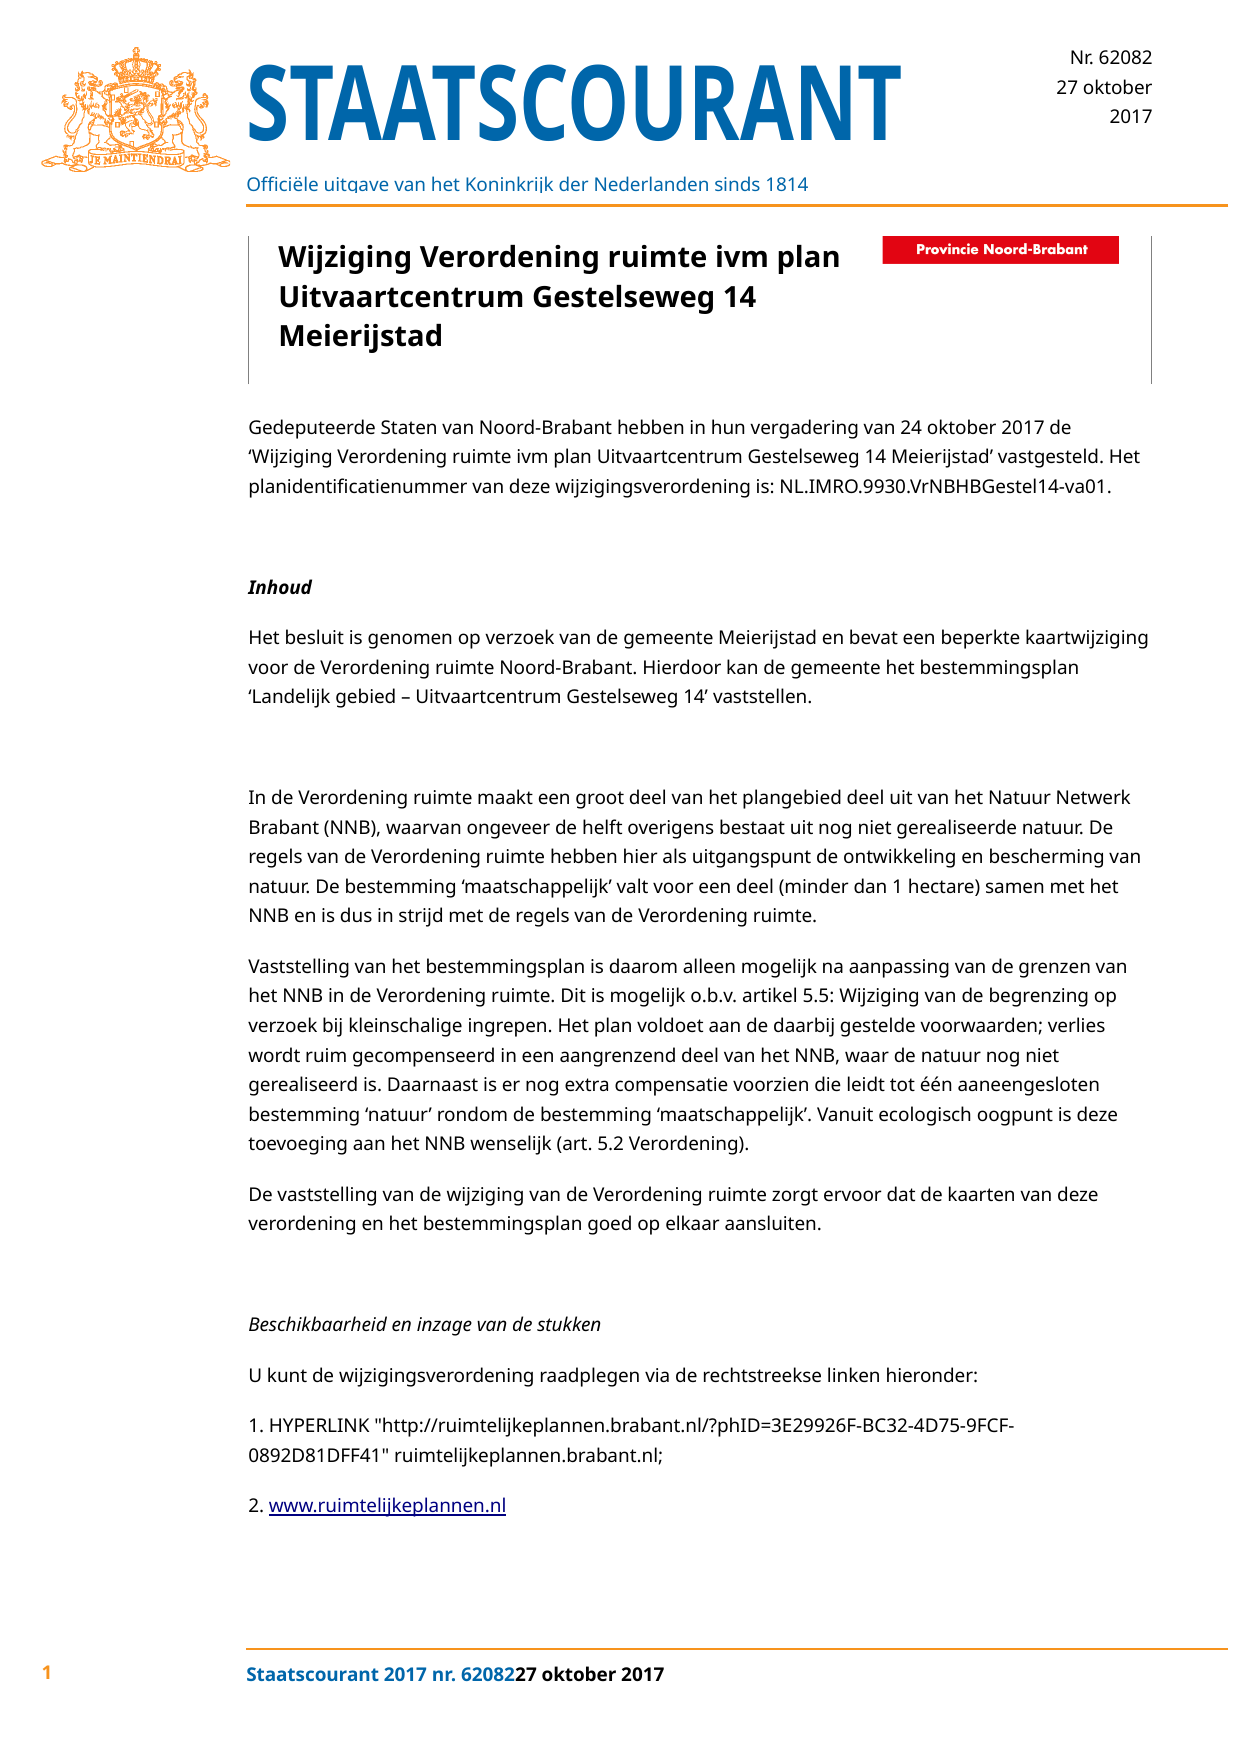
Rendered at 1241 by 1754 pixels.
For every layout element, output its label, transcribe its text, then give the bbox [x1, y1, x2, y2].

table_header Wijziging Verordening ruimte ivm plan Uitvaartcentrum Gestelseweg 14 Meierijstad [249, 236, 850, 384]
text In de Verordening ruimte maakt een groot deel van het plangebied deel uit van het Natuur Netwerk Brabant (NNB), waarvan ongeveer de helft overigens bestaat uit nog niet gerealiseerde natuur. De regels van de Verordening ruimte hebben hier als uitgangspunt de ontwikkeling en bescherming van natuur. De bestemming ‘maatschappelijk’ valt voor een deel (minder dan 1 hectare) samen met het NNB en is dus in strijd met de regels van de Verordening ruimte. [248, 784, 1152, 928]
text 2. www.ruimtelijkeplannen.nl [248, 1492, 1152, 1518]
table_header [850, 264, 1151, 384]
text Vaststelling van het bestemmingsplan is daarom alleen mogelijk na aanpassing van de grenzen van het NNB in de Verordening ruimte. Dit is mogelijk o.b.v. artikel 5.5: Wijziging van de begrenzing op verzoek bij kleinschalige ingrepen. Het plan voldoet aan de daarbij gestelde voorwaarden; verlies wordt ruim gecompenseerd in een aangrenzend deel van het NNB, waar de natuur nog niet gerealiseerd is. Daarnaast is er nog extra compensatie voorzien die leidt tot één aaneengesloten bestemming ‘natuur’ rondom de bestemming ‘maatschappelijk’. Vanuit ecologisch oogpunt is deze toevoeging aan het NNB wenselijk (art. 5.2 Verordening). [248, 953, 1152, 1156]
table_header [850, 236, 882, 263]
text Het besluit is genomen op verzoek van de gemeente Meierijstad en bevat een beperkte kaartwijziging voor de Verordening ruimte Noord-Brabant. Hierdoor kan de gemeente het bestemmingsplan ‘Landelijk gebied – Uitvaartcentrum Gestelseweg 14’ vaststellen. [248, 624, 1152, 709]
text 1. HYPERLINK "http://ruimtelijkeplannen.brabant.nl/?phID=3E29926F-BC32-4D75-9FCF-0892D81DFF41" ruimtelijkeplannen.brabant.nl; [248, 1412, 1152, 1468]
text Beschikbaarheid en inzage van de stukken [248, 1311, 1152, 1337]
picture [882, 236, 1119, 264]
text U kunt de wijzigingsverordening raadplegen via de rechtstreekse linken hieronder: [248, 1362, 1152, 1388]
picture [41, 47, 231, 172]
text De vaststelling van de wijziging van de Verordening ruimte zorgt ervoor dat de kaarten van deze verordening en het bestemmingsplan goed op elkaar aansluiten. [248, 1181, 1152, 1236]
table_header [1119, 236, 1151, 263]
text Inhoud [248, 574, 1152, 600]
text Gedeputeerde Staten van Noord-Brabant hebben in hun vergadering van 24 oktober 2017 de ‘Wijziging Verordening ruimte ivm plan Uitvaartcentrum Gestelseweg 14 Meierijstad’ vastgesteld. Het planidentificatienummer van deze wijzigingsverordening is: NL.IMRO.9930.VrNBHBGestel14-va01. [248, 414, 1152, 499]
